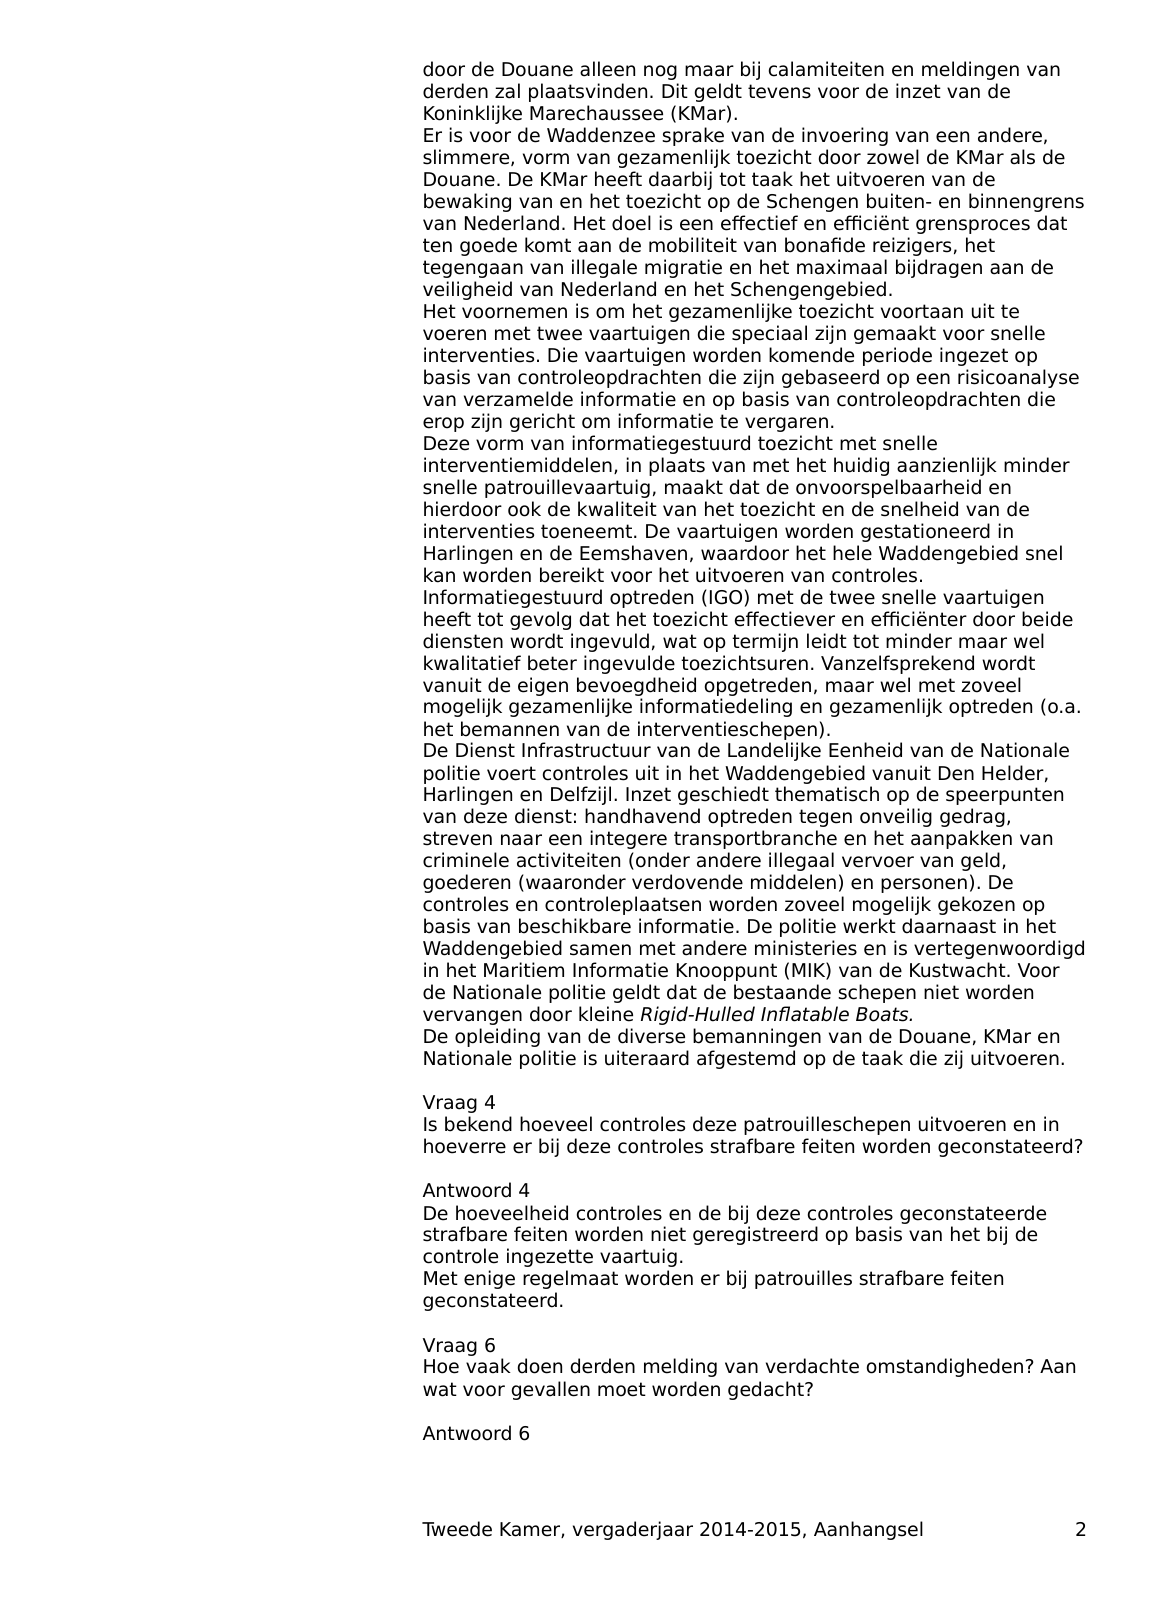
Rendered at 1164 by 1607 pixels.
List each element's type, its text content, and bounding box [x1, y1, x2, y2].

text Er is voor de Waddenzee sprake van de invoering van een andere, slimmere, vorm van gezamenlijk toezicht door zowel de KMar als de Douane. De KMar heeft daarbij tot taak het uitvoeren van de bewaking van en het toezicht op de Schengen buiten- en binnengrens van Nederland. Het doel is een effectief en efficiënt grensproces dat ten goede komt aan de mobiliteit van bonafide reizigers, het tegengaan van illegale migratie en het maximaal bijdragen aan de veiligheid van Nederland en het Schengengebied. [422, 125, 1087, 301]
text De Dienst Infrastructuur van de Landelijke Eenheid van de Nationale politie voert controles uit in het Waddengebied vanuit Den Helder, Harlingen en Delfzijl. Inzet geschiedt thematisch op de speerpunten van deze dienst: handhavend optreden tegen onveilig gedrag, streven naar een integere transportbranche en het aanpakken van criminele activiteiten (onder andere illegaal vervoer van geld, goederen (waaronder verdovende middelen) en personen). De controles en controleplaatsen worden zoveel mogelijk gekozen op basis van beschikbare informatie. De politie werkt daarnaast in het Waddengebied samen met andere ministeries en is vertegenwoordigd in het Maritiem Informatie Knooppunt (MIK) van de Kustwacht. Voor de Nationale politie geldt dat de bestaande schepen niet worden vervangen door kleine Rigid-Hulled Inflatable Boats. [422, 740, 1087, 1026]
text Antwoord 4 [422, 1180, 1087, 1202]
text Het voornemen is om het gezamenlijke toezicht voortaan uit te voeren met twee vaartuigen die speciaal zijn gemaakt voor snelle interventies. Die vaartuigen worden komende periode ingezet op basis van controleopdrachten die zijn gebaseerd op een risicoanalyse van verzamelde informatie en op basis van controleopdrachten die erop zijn gericht om informatie te vergaren. [422, 301, 1087, 433]
text Deze vorm van informatiegestuurd toezicht met snelle interventiemiddelen, in plaats van met het huidig aanzienlijk minder snelle patrouillevaartuig, maakt dat de onvoorspelbaarheid en hierdoor ook de kwaliteit van het toezicht en de snelheid van de interventies toeneemt. De vaartuigen worden gestationeerd in Harlingen en de Eemshaven, waardoor het hele Waddengebied snel kan worden bereikt voor het uitvoeren van controles. [422, 433, 1087, 587]
text Vraag 6 [422, 1334, 1087, 1356]
text door de Douane alleen nog maar bij calamiteiten en meldingen van derden zal plaatsvinden. Dit geldt tevens voor de inzet van de Koninklijke Marechaussee (KMar). [422, 59, 1087, 125]
text Vraag 4 [422, 1092, 1087, 1114]
text Informatiegestuurd optreden (IGO) met de twee snelle vaartuigen heeft tot gevolg dat het toezicht effectiever en efficiënter door beide diensten wordt ingevuld, wat op termijn leidt tot minder maar wel kwalitatief beter ingevulde toezichtsuren. Vanzelfsprekend wordt vanuit de eigen bevoegdheid opgetreden, maar wel met zoveel mogelijk gezamenlijke informatiedeling en gezamenlijk optreden (o.a. het bemannen van de interventieschepen). [422, 587, 1087, 740]
text Hoe vaak doen derden melding van verdachte omstandigheden? Aan wat voor gevallen moet worden gedacht? [422, 1356, 1087, 1400]
text De hoeveelheid controles en de bij deze controles geconstateerde strafbare feiten worden niet geregistreerd op basis van het bij de controle ingezette vaartuig. [422, 1202, 1087, 1268]
text Met enige regelmaat worden er bij patrouilles strafbare feiten geconstateerd. [422, 1268, 1087, 1312]
text Antwoord 6 [422, 1423, 1087, 1444]
text De opleiding van de diverse bemanningen van de Douane, KMar en Nationale politie is uiteraard afgestemd op de taak die zij uitvoeren. [422, 1026, 1087, 1070]
text Is bekend hoeveel controles deze patrouilleschepen uitvoeren en in hoeverre er bij deze controles strafbare feiten worden geconstateerd? [422, 1114, 1087, 1158]
